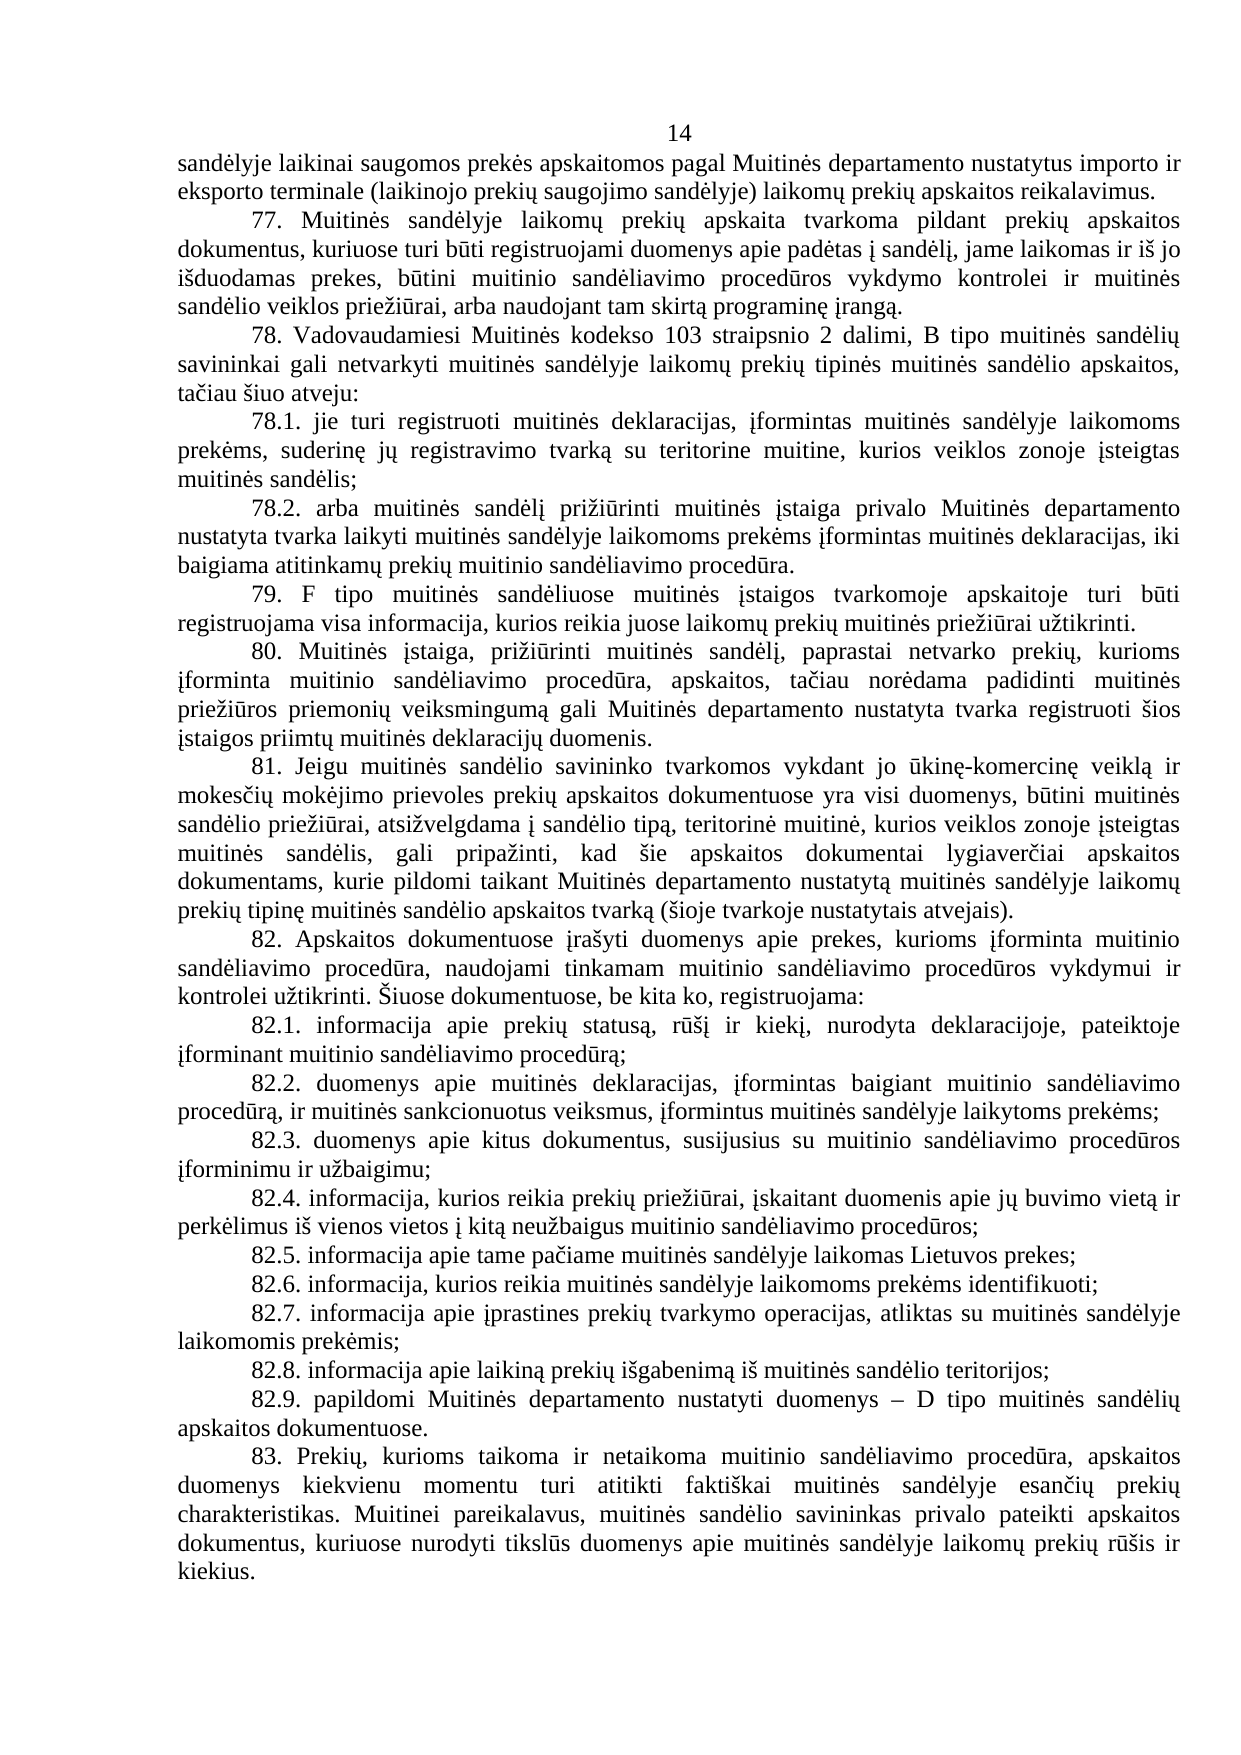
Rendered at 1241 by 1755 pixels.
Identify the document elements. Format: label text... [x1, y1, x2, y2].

text 79. F tipo muitinės sandėliuose muitinės įstaigos tvarkomoje apskaitoje turi būti registruojama visa informacija, kurios reikia juose laikomų prekių muitinės priežiūrai užtikrinti. [177, 579, 1181, 636]
text 81. Jeigu muitinės sandėlio savininko tvarkomos vykdant jo ūkinę-komercinę veiklą ir mokesčių mokėjimo prievoles prekių apskaitos dokumentuose yra visi duomenys, būtini muitinės sandėlio priežiūrai, atsižvelgdama į sandėlio tipą, teritorinė muitinė, kurios veiklos zonoje įsteigtas muitinės sandėlis, gali pripažinti, kad šie apskaitos dokumentai lygiaverčiai apskaitos dokumentams, kurie pildomi taikant Muitinės departamento nustatytą muitinės sandėlyje laikomų prekių tipinę muitinės sandėlio apskaitos tvarką (šioje tvarkoje nustatytais atvejais). [177, 751, 1181, 924]
text 78.2. arba muitinės sandėlį prižiūrinti muitinės įstaiga privalo Muitinės departamento nustatyta tvarka laikyti muitinės sandėlyje laikomoms prekėms įformintas muitinės deklaracijas, iki baigiama atitinkamų prekių muitinio sandėliavimo procedūra. [177, 493, 1181, 579]
text 82.4. informacija, kurios reikia prekių priežiūrai, įskaitant duomenis apie jų buvimo vietą ir perkėlimus iš vienos vietos į kitą neužbaigus muitinio sandėliavimo procedūros; [177, 1183, 1181, 1240]
text 82. Apskaitos dokumentuose įrašyti duomenys apie prekes, kurioms įforminta muitinio sandėliavimo procedūra, naudojami tinkamam muitinio sandėliavimo procedūros vykdymui ir kontrolei užtikrinti. Šiuose dokumentuose, be kita ko, registruojama: [177, 924, 1181, 1010]
text 82.1. informacija apie prekių statusą, rūšį ir kiekį, nurodyta deklaracijoje, pateiktoje įforminant muitinio sandėliavimo procedūrą; [177, 1010, 1181, 1068]
text 80. Muitinės įstaiga, prižiūrinti muitinės sandėlį, paprastai netvarko prekių, kurioms įforminta muitinio sandėliavimo procedūra, apskaitos, tačiau norėdama padidinti muitinės priežiūros priemonių veiksmingumą gali Muitinės departamento nustatyta tvarka registruoti šios įstaigos priimtų muitinės deklaracijų duomenis. [177, 636, 1181, 751]
text 78. Vadovaudamiesi Muitinės kodekso 103 straipsnio 2 dalimi, B tipo muitinės sandėlių savininkai gali netvarkyti muitinės sandėlyje laikomų prekių tipinės muitinės sandėlio apskaitos, tačiau šiuo atveju: [177, 320, 1181, 406]
text 77. Muitinės sandėlyje laikomų prekių apskaita tvarkoma pildant prekių apskaitos dokumentus, kuriuose turi būti registruojami duomenys apie padėtas į sandėlį, jame laikomas ir iš jo išduodamas prekes, būtini muitinio sandėliavimo procedūros vykdymo kontrolei ir muitinės sandėlio veiklos priežiūrai, arba naudojant tam skirtą programinę įrangą. [177, 205, 1181, 320]
text 78.1. jie turi registruoti muitinės deklaracijas, įformintas muitinės sandėlyje laikomoms prekėms, suderinę jų registravimo tvarką su teritorine muitine, kurios veiklos zonoje įsteigtas muitinės sandėlis; [177, 406, 1181, 493]
text 82.5. informacija apie tame pačiame muitinės sandėlyje laikomas Lietuvos prekes; [177, 1240, 1181, 1269]
text 82.2. duomenys apie muitinės deklaracijas, įformintas baigiant muitinio sandėliavimo procedūrą, ir muitinės sankcionuotus veiksmus, įformintus muitinės sandėlyje laikytoms prekėms; [177, 1068, 1181, 1125]
text 82.8. informacija apie laikiną prekių išgabenimą iš muitinės sandėlio teritorijos; [177, 1355, 1181, 1384]
text 82.3. duomenys apie kitus dokumentus, susijusius su muitinio sandėliavimo procedūros įforminimu ir užbaigimu; [177, 1125, 1181, 1183]
text sandėlyje laikinai saugomos prekės apskaitomos pagal Muitinės departamento nustatytus importo ir eksporto terminale (laikinojo prekių saugojimo sandėlyje) laikomų prekių apskaitos reikalavimus. [177, 148, 1181, 205]
text 82.9. papildomi Muitinės departamento nustatyti duomenys – D tipo muitinės sandėlių apskaitos dokumentuose. [177, 1384, 1181, 1441]
text 83. Prekių, kurioms taikoma ir netaikoma muitinio sandėliavimo procedūra, apskaitos duomenys kiekvienu momentu turi atitikti faktiškai muitinės sandėlyje esančių prekių charakteristikas. Muitinei pareikalavus, muitinės sandėlio savininkas privalo pateikti apskaitos dokumentus, kuriuose nurodyti tikslūs duomenys apie muitinės sandėlyje laikomų prekių rūšis ir kiekius. [177, 1441, 1181, 1585]
text 82.6. informacija, kurios reikia muitinės sandėlyje laikomoms prekėms identifikuoti; [177, 1269, 1181, 1298]
text 82.7. informacija apie įprastines prekių tvarkymo operacijas, atliktas su muitinės sandėlyje laikomomis prekėmis; [177, 1298, 1181, 1355]
